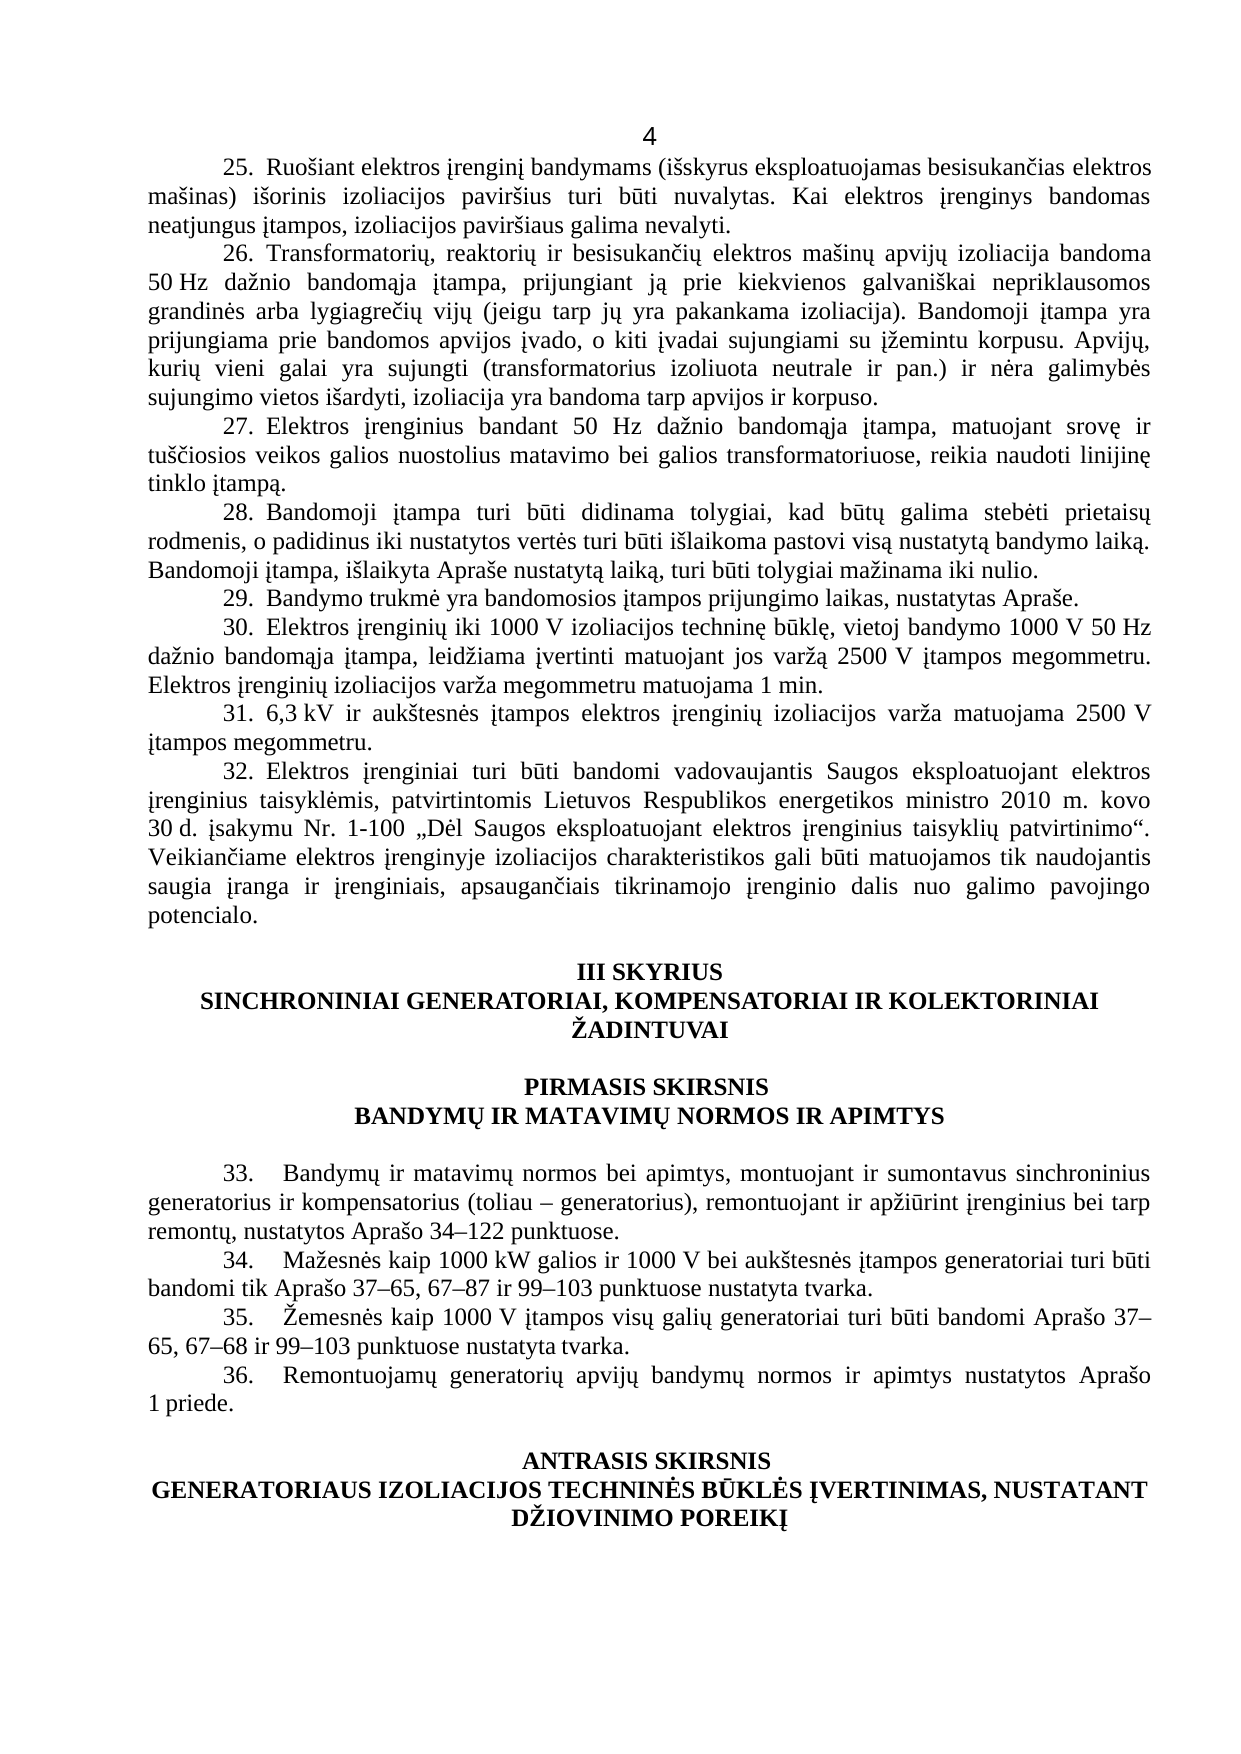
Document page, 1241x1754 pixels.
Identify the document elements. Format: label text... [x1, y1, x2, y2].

text 25. Ruošiant elektros įrenginį bandymams (išskyrus eksploatuojamas besisukančias elektros mašinas) išorinis izoliacijos paviršius turi būti nuvalytas. Kai elektros įrenginys bandomas neatjungus įtampos, izoliacijos paviršiaus galima nevalyti. [148, 152, 1152, 238]
text ANTRASIS SKIRSNIS [148, 1446, 1152, 1475]
text 33. Bandymų ir matavimų normos bei apimtys, montuojant ir sumontavus sinchroninius generatorius ir kompensatorius (toliau – generatorius), remontuojant ir apžiūrint įrenginius bei tarp remontų, nustatytos Aprašo 34–122 punktuose. [148, 1158, 1152, 1245]
text GENERATORIAUS IZOLIACIJOS TECHNINĖS BŪKLĖS ĮVERTINIMAS, NUSTATANT DŽIOVINIMO POREIKĮ [148, 1475, 1152, 1532]
text 32. Elektros įrenginiai turi būti bandomi vadovaujantis Saugos eksploatuojant elektros įrenginius taisyklėmis, patvirtintomis Lietuvos Respublikos energetikos ministro 2010 m. kovo 30 d. įsakymu Nr. 1-100 „Dėl Saugos eksploatuojant elektros įrenginius taisyklių patvirtinimo“. Veikiančiame elektros įrenginyje izoliacijos charakteristikos gali būti matuojamos tik naudojantis saugia įranga ir įrenginiais, apsaugančiais tikrinamojo įrenginio dalis nuo galimo pavojingo potencialo. [148, 756, 1152, 928]
text 35. Žemesnės kaip 1000 V įtampos visų galių generatoriai turi būti bandomi Aprašo 37–65, 67–68 ir 99–103 punktuose nustatyta tvarka. [148, 1302, 1152, 1360]
text 27. Elektros įrenginius bandant 50 Hz dažnio bandomąja įtampa, matuojant srovę ir tuščiosios veikos galios nuostolius matavimo bei galios transformatoriuose, reikia naudoti linijinę tinklo įtampą. [148, 411, 1152, 497]
text PIRMASIS SKIRSNIS [148, 1072, 1152, 1101]
text 36. Remontuojamų generatorių apvijų bandymų normos ir apimtys nustatytos Aprašo 1 priede. [148, 1360, 1152, 1417]
text 28. Bandomoji įtampa turi būti didinama tolygiai, kad būtų galima stebėti prietaisų rodmenis, o padidinus iki nustatytos vertės turi būti išlaikoma pastovi visą nustatytą bandymo laiką. Bandomoji įtampa, išlaikyta Apraše nustatytą laiką, turi būti tolygiai mažinama iki nulio. [148, 497, 1152, 583]
text 31. 6,3 kV ir aukštesnės įtampos elektros įrenginių izoliacijos varža matuojama 2500 V įtampos megommetru. [148, 698, 1152, 756]
text 30. Elektros įrenginių iki 1000 V izoliacijos techninę būklę, vietoj bandymo 1000 V 50 Hz dažnio bandomąja įtampa, leidžiama įvertinti matuojant jos varžą 2500 V įtampos megommetru. Elektros įrenginių izoliacijos varža megommetru matuojama 1 min. [148, 612, 1152, 698]
text 29. Bandymo trukmė yra bandomosios įtampos prijungimo laikas, nustatytas Apraše. [148, 583, 1152, 612]
text 34. Mažesnės kaip 1000 kW galios ir 1000 V bei aukštesnės įtampos generatoriai turi būti bandomi tik Aprašo 37–65, 67–87 ir 99–103 punktuose nustatyta tvarka. [148, 1245, 1152, 1302]
text III SKYRIUS [148, 957, 1152, 986]
text SINCHRONINIAI GENERATORIAI, KOMPENSATORIAI IR KOLEKTORINIAI ŽADINTUVAI [148, 986, 1152, 1043]
text BANDYMŲ IR MATAVIMŲ NORMOS IR APIMTYS [148, 1101, 1152, 1130]
text 26. Transformatorių, reaktorių ir besisukančių elektros mašinų apvijų izoliacija bandoma 50 Hz dažnio bandomąja įtampa, prijungiant ją prie kiekvienos galvaniškai nepriklausomos grandinės arba lygiagrečių vijų (jeigu tarp jų yra pakankama izoliacija). Bandomoji įtampa yra prijungiama prie bandomos apvijos įvado, o kiti įvadai sujungiami su įžemintu korpusu. Apvijų, kurių vieni galai yra sujungti (transformatorius izoliuota neutrale ir pan.) ir nėra galimybės sujungimo vietos išardyti, izoliacija yra bandoma tarp apvijos ir korpuso. [148, 238, 1152, 411]
